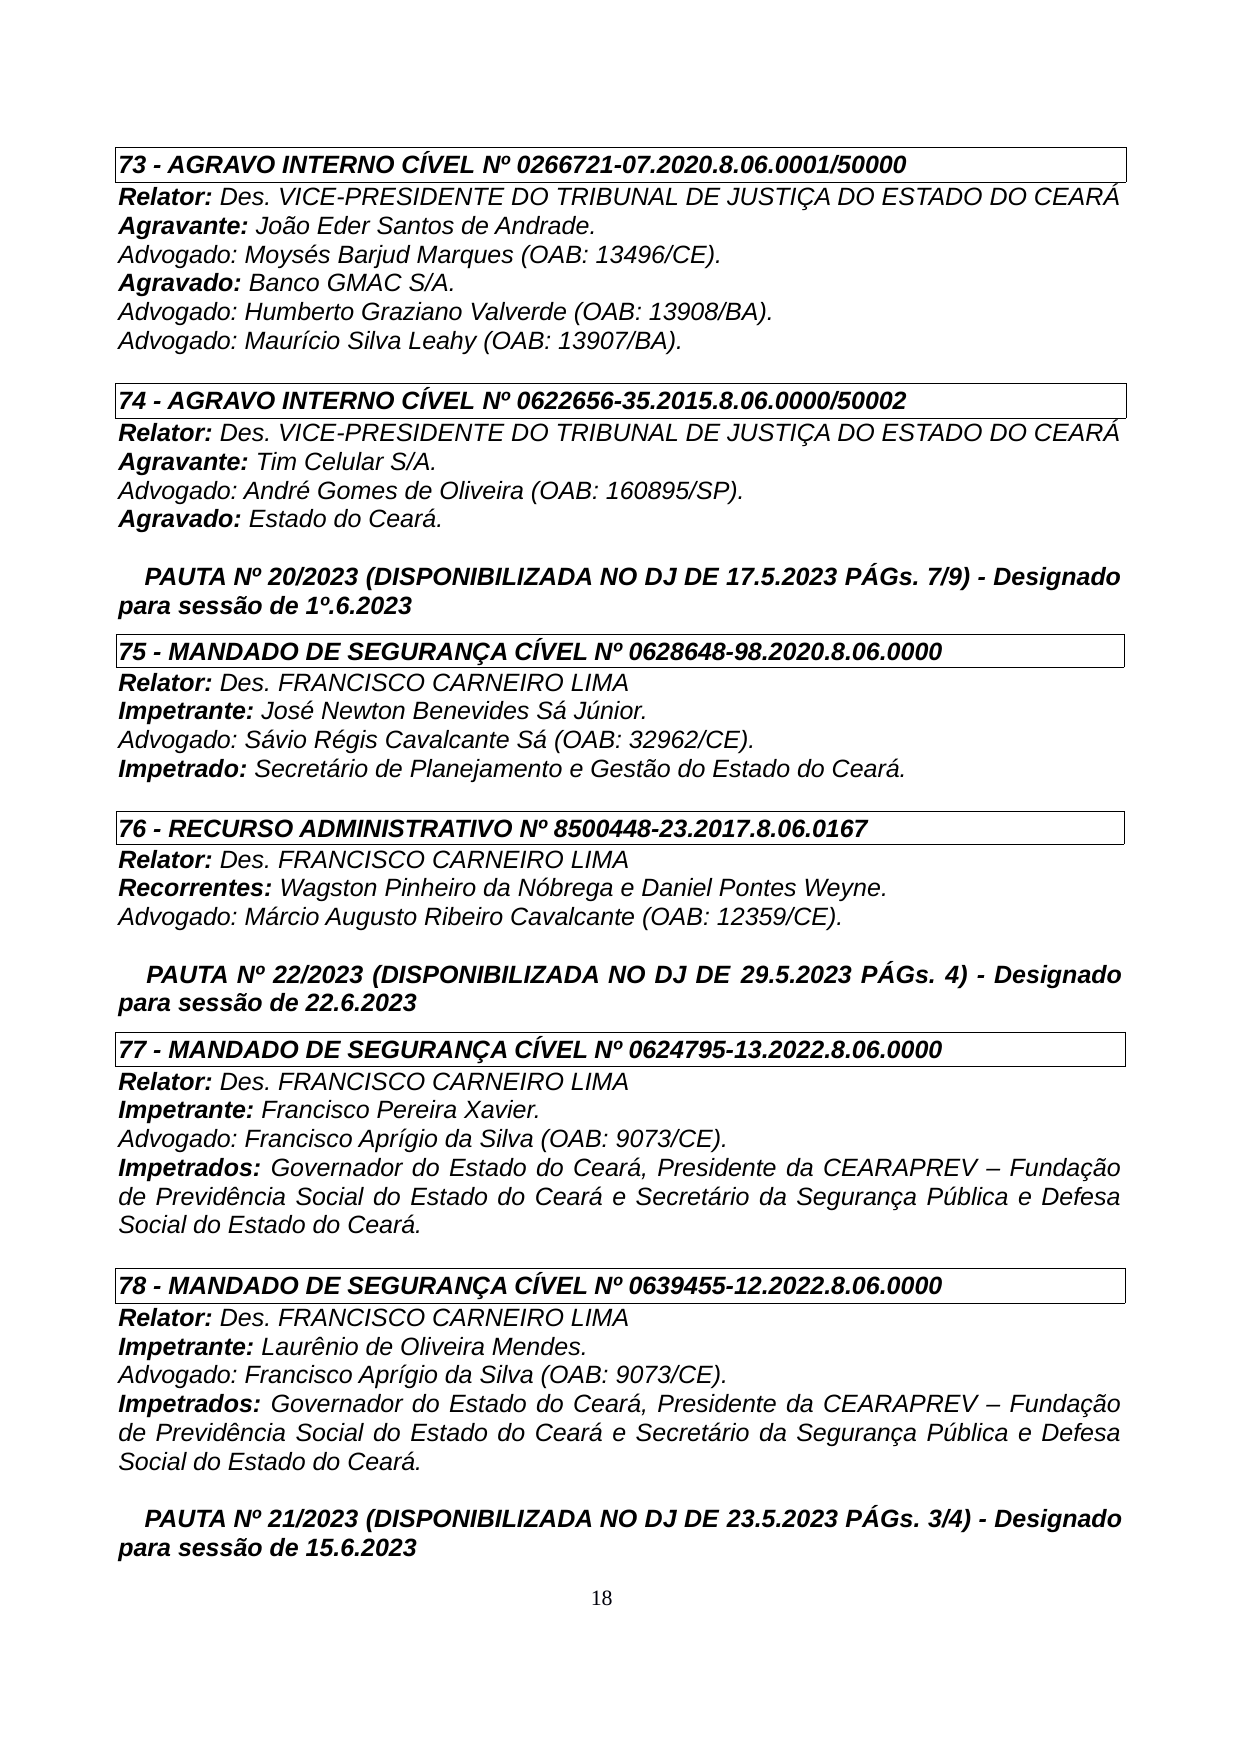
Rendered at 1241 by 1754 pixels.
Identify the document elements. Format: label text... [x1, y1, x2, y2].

text Advogado: Humberto Graziano Valverde (OAB: 13908/BA). [118, 297, 1123, 326]
text Agravado: Banco GMAC S/A. [118, 268, 1123, 297]
text Impetrante: Laurênio de Oliveira Mendes. [118, 1331, 1122, 1360]
text Advogado: Márcio Augusto Ribeiro Cavalcante (OAB: 12359/CE). [118, 902, 1122, 931]
text 73 - AGRAVO INTERNO CÍVEL Nº 0266721-07.2020.8.06.0001/50000 [116, 148, 1126, 182]
text Advogado: André Gomes de Oliveira (OAB: 160895/SP). [118, 476, 1123, 504]
text 74 - AGRAVO INTERNO CÍVEL Nº 0622656-35.2015.8.06.0000/50002 [116, 384, 1126, 418]
text Relator: Des. VICE-PRESIDENTE DO TRIBUNAL DE JUSTIÇA DO ESTADO DO CEARÁ [118, 183, 1123, 211]
text Relator: Des. VICE-PRESIDENTE DO TRIBUNAL DE JUSTIÇA DO ESTADO DO CEARÁ [118, 419, 1123, 447]
text Impetrados: Governador do Estado do Ceará, Presidente da CEARAPREV – Fundação de Previdência Social do Estado do Ceará e Secretário da Segurança Pública e Defesa Social do Estado do Ceará. [118, 1389, 1122, 1475]
text Agravante: João Eder Santos de Andrade. [118, 211, 1123, 239]
text Relator: Des. FRANCISCO CARNEIRO LIMA [118, 668, 1122, 696]
text Agravante: Tim Celular S/A. [118, 447, 1123, 476]
text 76 - RECURSO ADMINISTRATIVO Nº 8500448-23.2017.8.06.0167 [117, 812, 1124, 844]
text 75 - MANDADO DE SEGURANÇA CÍVEL Nº 0628648-98.2020.8.06.0000 [117, 635, 1124, 667]
text Advogado: Francisco Aprígio da Silva (OAB: 9073/CE). [118, 1124, 1122, 1153]
text 77 - MANDADO DE SEGURANÇA CÍVEL Nº 0624795-13.2022.8.06.0000 [116, 1033, 1125, 1066]
text Advogado: Francisco Aprígio da Silva (OAB: 9073/CE). [118, 1360, 1122, 1389]
text Relator: Des. FRANCISCO CARNEIRO LIMA [118, 1067, 1122, 1095]
text Impetrante: José Newton Benevides Sá Júnior. [118, 696, 1122, 725]
text Advogado: Moysés Barjud Marques (OAB: 13496/CE). [118, 239, 1123, 268]
text Agravado: Estado do Ceará. [118, 504, 1123, 533]
text Impetrados: Governador do Estado do Ceará, Presidente da CEARAPREV – Fundação de Previdência Social do Estado do Ceará e Secretário da Segurança Pública e Defesa Social do Estado do Ceará. [118, 1153, 1122, 1239]
text  PAUTA Nº 21/2023 (DISPONIBILIZADA NO DJ DE 23.5.2023 PÁGs. 3/4) - Designado para sessão de 15.6.2023 [118, 1504, 1122, 1561]
text Relator: Des. FRANCISCO CARNEIRO LIMA [118, 845, 1122, 873]
text  PAUTA Nº 20/2023 (DISPONIBILIZADA NO DJ DE 17.5.2023 PÁGs. 7/9) - Designado para sessão de 1º.6.2023 [118, 562, 1122, 619]
text Advogado: Sávio Régis Cavalcante Sá (OAB: 32962/CE). [118, 725, 1122, 754]
text Relator: Des. FRANCISCO CARNEIRO LIMA [118, 1304, 1122, 1331]
text  PAUTA Nº 22/2023 (DISPONIBILIZADA NO DJ DE 29.5.2023 PÁGs. 4) - Designado para sessão de 22.6.2023 [118, 959, 1122, 1017]
text Advogado: Maurício Silva Leahy (OAB: 13907/BA). [118, 326, 1123, 354]
text Recorrentes: Wagston Pinheiro da Nóbrega e Daniel Pontes Weyne. [118, 873, 1122, 902]
text 78 - MANDADO DE SEGURANÇA CÍVEL Nº 0639455-12.2022.8.06.0000 [116, 1269, 1125, 1303]
text Impetrado: Secretário de Planejamento e Gestão do Estado do Ceará. [118, 754, 1122, 782]
text Impetrante: Francisco Pereira Xavier. [118, 1095, 1122, 1124]
